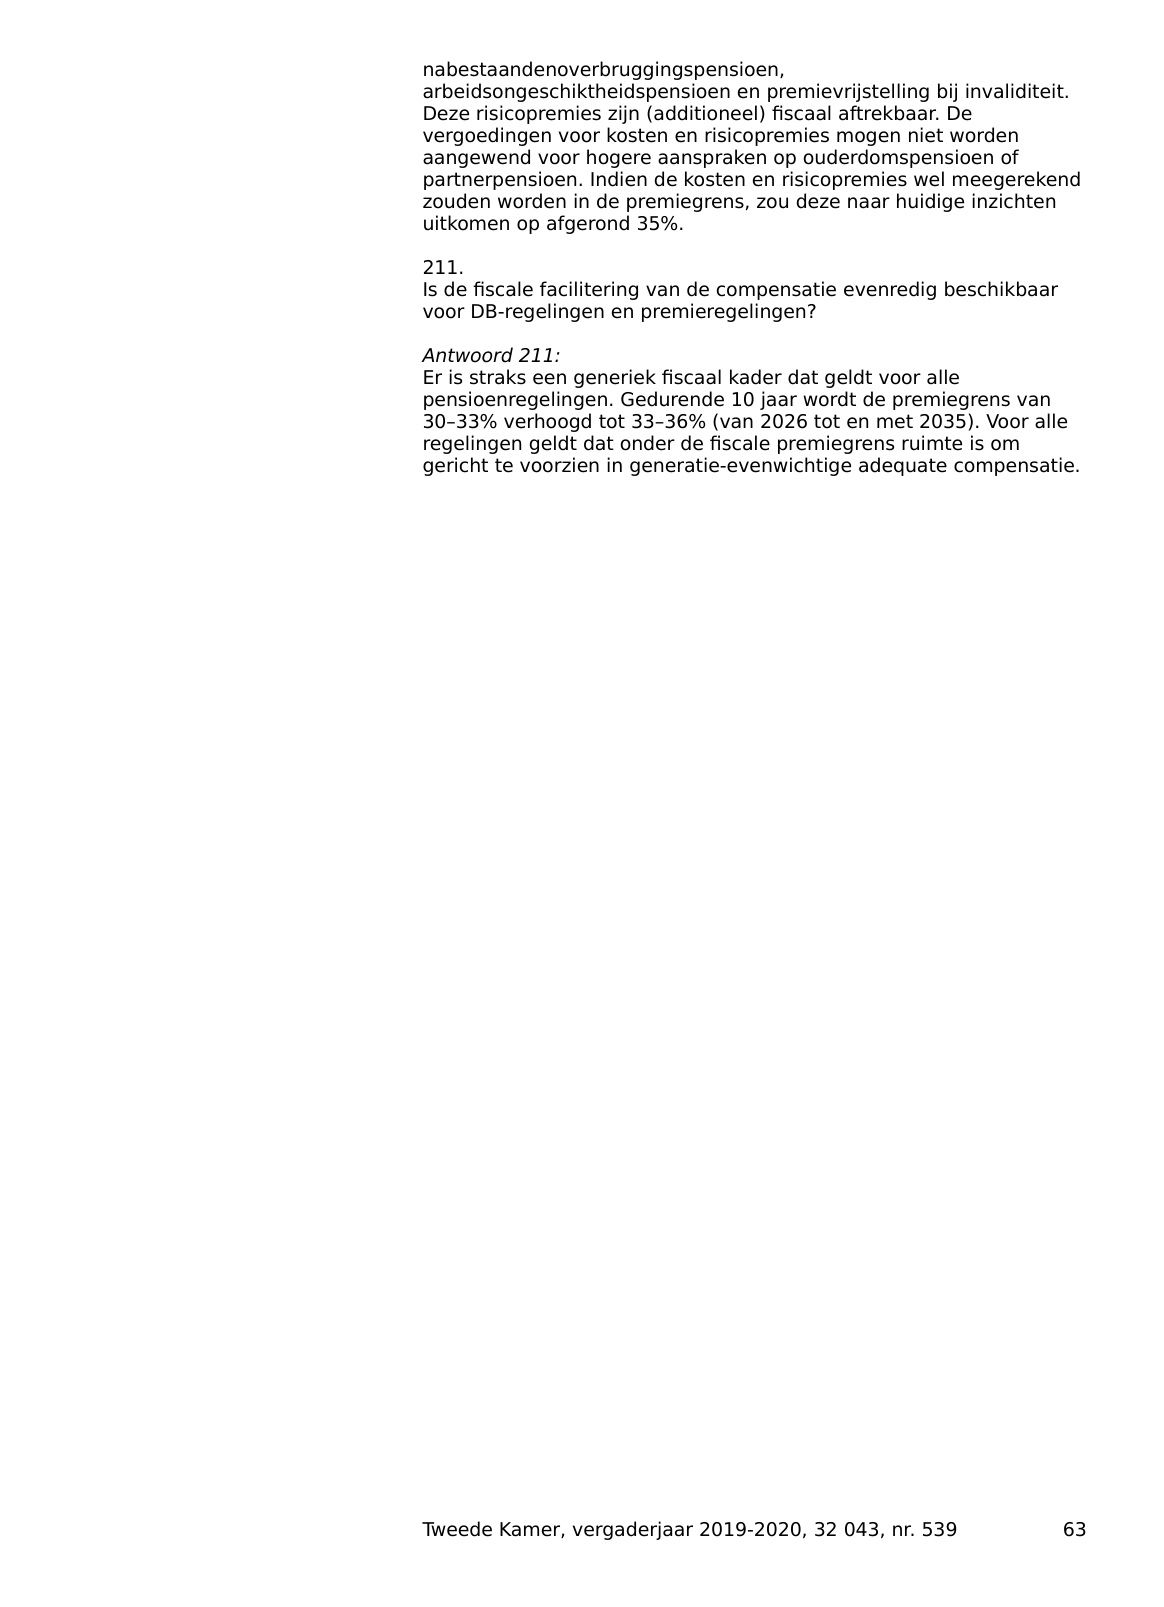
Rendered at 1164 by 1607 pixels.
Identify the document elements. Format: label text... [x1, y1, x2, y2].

text Is de fiscale facilitering van de compensatie evenredig beschikbaar voor DB-regelingen en premieregelingen? [422, 279, 1087, 323]
text Antwoord 211: [422, 345, 1087, 367]
text nabestaandenoverbruggingspensioen, arbeidsongeschiktheidspensioen en premievrijstelling bij invaliditeit. Deze risicopremies zijn (additioneel) fiscaal aftrekbaar. De vergoedingen voor kosten en risicopremies mogen niet worden aangewend voor hogere aanspraken op ouderdomspensioen of partnerpensioen. Indien de kosten en risicopremies wel meegerekend zouden worden in de premiegrens, zou deze naar huidige inzichten uitkomen op afgerond 35%. [422, 59, 1087, 235]
text Er is straks een generiek fiscaal kader dat geldt voor alle pensioenregelingen. Gedurende 10 jaar wordt de premiegrens van 30–33% verhoogd tot 33–36% (van 2026 tot en met 2035). Voor alle regelingen geldt dat onder de fiscale premiegrens ruimte is om gericht te voorzien in generatie-evenwichtige adequate compensatie. [422, 367, 1087, 477]
text 211. [422, 257, 1087, 279]
